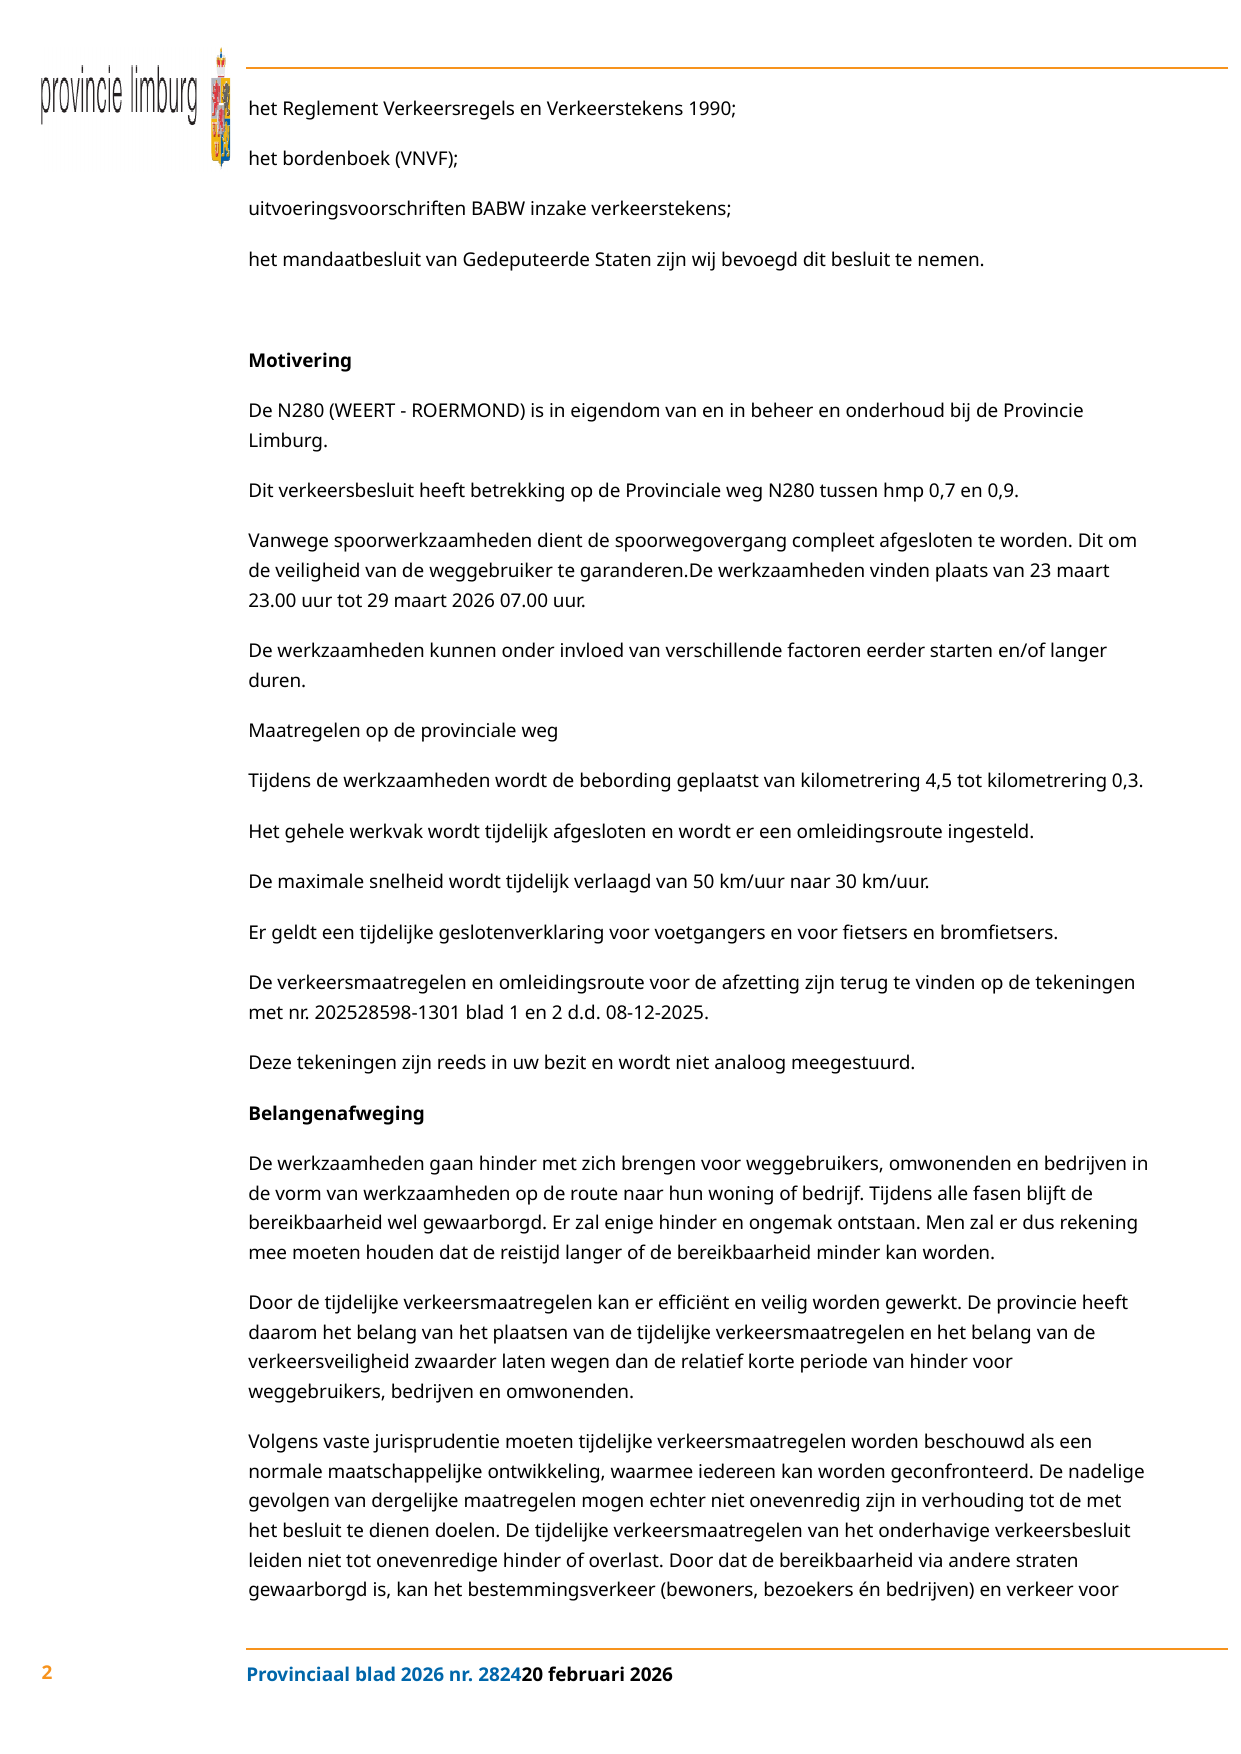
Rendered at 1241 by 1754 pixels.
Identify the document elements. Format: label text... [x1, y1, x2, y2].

text Vanwege spoorwerkzaamheden dient de spoorwegovergang compleet afgesloten te worden. Dit om de veiligheid van de weggebruiker te garanderen.De werkzaamheden vinden plaats van 23 maart 23.00 uur tot 29 maart 2026 07.00 uur. [248, 528, 1152, 613]
text Volgens vaste jurisprudentie moeten tijdelijke verkeersmaatregelen worden beschouwd als een normale maatschappelijke ontwikkeling, waarmee iedereen kan worden geconfronteerd. De nadelige gevolgen van dergelijke maatregelen mogen echter niet onevenredig zijn in verhouding tot de met het besluit te dienen doelen. De tijdelijke verkeersmaatregelen van het onderhavige verkeersbesluit leiden niet tot onevenredige hinder of overlast. Door dat de bereikbaarheid via andere straten gewaarborgd is, kan het bestemmingsverkeer (bewoners, bezoekers én bedrijven) en verkeer voor [248, 1428, 1152, 1602]
text het bordenboek (VNVF); [248, 145, 1152, 171]
text Tijdens de werkzaamheden wordt de bebording geplaatst van kilometrering 4,5 tot kilometrering 0,3. [248, 768, 1152, 793]
text De maximale snelheid wordt tijdelijk verlaagd van 50 km/uur naar 30 km/uur. [248, 868, 1152, 894]
text De verkeersmaatregelen en omleidingsroute voor de afzetting zijn terug te vinden op de tekeningen met nr. 202528598-1301 blad 1 en 2 d.d. 08-12-2025. [248, 969, 1152, 1025]
text Het gehele werkvak wordt tijdelijk afgesloten en wordt er een omleidingsroute ingesteld. [248, 818, 1152, 844]
text De werkzaamheden gaan hinder met zich brengen voor weggebruikers, omwonenden en bedrijven in de vorm van werkzaamheden op de route naar hun woning of bedrijf. Tijdens alle fasen blijft de bereikbaarheid wel gewaarborgd. Er zal enige hinder en ongemak ontstaan. Men zal er dus rekening mee moeten houden dat de reistijd langer of de bereikbaarheid minder kan worden. [248, 1150, 1152, 1265]
text uitvoeringsvoorschriften BABW inzake verkeerstekens; [248, 196, 1152, 221]
text Motivering [248, 347, 1152, 373]
text Belangenafweging [248, 1100, 1152, 1126]
text De werkzaamheden kunnen onder invloed van verschillende factoren eerder starten en/of langer duren. [248, 637, 1152, 693]
text Door de tijdelijke verkeersmaatregelen kan er efficiënt en veilig worden gewerkt. De provincie heeft daarom het belang van het plaatsen van de tijdelijke verkeersmaatregelen en het belang van de verkeersveiligheid zwaarder laten wegen dan de relatief korte periode van hinder voor weggebruikers, bedrijven en omwonenden. [248, 1289, 1152, 1404]
picture [41, 47, 231, 172]
text het Reglement Verkeersregels en Verkeerstekens 1990; [248, 95, 1152, 121]
text Er geldt een tijdelijke geslotenverklaring voor voetgangers en voor fietsers en bromfietsers. [248, 919, 1152, 945]
text Maatregelen op de provinciale weg [248, 717, 1152, 743]
text Dit verkeersbesluit heeft betrekking op de Provinciale weg N280 tussen hmp 0,7 en 0,9. [248, 477, 1152, 503]
text De N280 (WEERT - ROERMOND) is in eigendom van en in beheer en onderhoud bij de Provincie Limburg. [248, 397, 1152, 453]
text Deze tekeningen zijn reeds in uw bezit en wordt niet analoog meegestuurd. [248, 1049, 1152, 1075]
text het mandaatbesluit van Gedeputeerde Staten zijn wij bevoegd dit besluit te nemen. [248, 246, 1152, 272]
